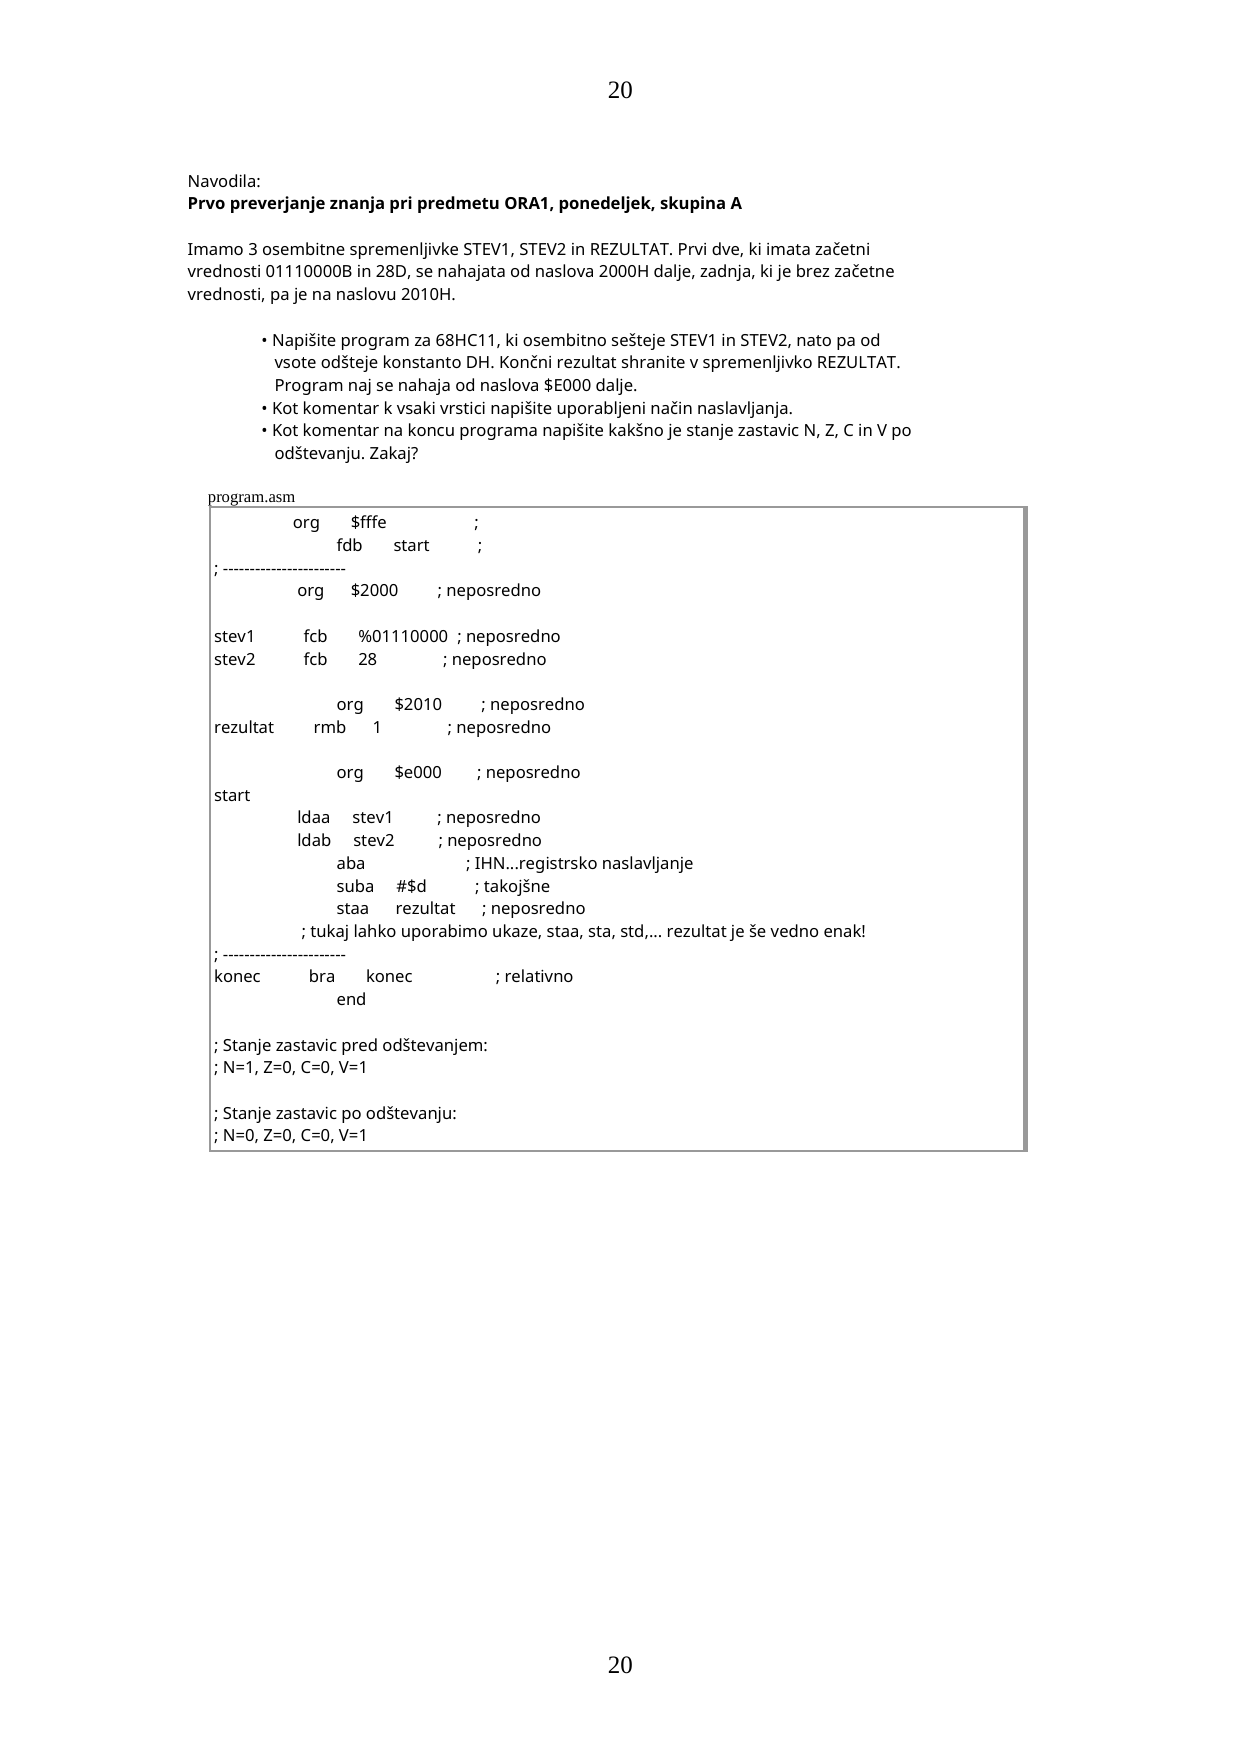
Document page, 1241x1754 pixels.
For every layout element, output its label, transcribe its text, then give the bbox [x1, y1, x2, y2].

text • Kot komentar k vsaki vrstici napišite uporabljeni način naslavljanja. [187, 396, 1053, 419]
text Navodila: [187, 169, 1053, 192]
text • Napišite program za 68HC11, ki osembitno sešteje STEV1 in STEV2, nato pa od [187, 328, 1053, 351]
text Prvo preverjanje znanja pri predmetu ORA1, ponedeljek, skupina A [187, 192, 1053, 214]
table_header org $fffe ; fdb start ; ; ----------------------- org $2000 ; neposredno stev1 fcb %01110000 ; neposredno stev2 fcb 28 ; neposredno org $2010 ; neposredno rezultat rmb 1 ; neposredno org $e000 ; neposredno start ldaa stev1 ; neposredno ldab stev2 ; neposredno aba ; IHN...registrsko naslavljanje suba #$d ; takojšne staa rezultat ; neposredno ; tukaj lahko uporabimo ukaze, staa, sta, std,... rezultat je še vedno enak! ; ----------------------- konec bra konec ; relativno end ; Stanje zastavic pred odštevanjem: ; N=1, Z=0, C=0, V=1 ; Stanje zastavic po odštevanju: ; N=0, Z=0, C=0, V=1 [211, 508, 1023, 1150]
text • Kot komentar na koncu programa napišite kakšno je stanje zastavic N, Z, C in V po [187, 419, 1053, 442]
table_header program.asm [208, 487, 1033, 1152]
table_header [209, 506, 1028, 1152]
text Program naj se nahaja od naslova $E000 dalje. [187, 373, 1053, 396]
text vrednosti, pa je na naslovu 2010H. [187, 283, 1053, 305]
text Imamo 3 osembitne spremenljivke STEV1, STEV2 in REZULTAT. Prvi dve, ki imata začetni [187, 237, 1053, 260]
text vrednosti 01110000B in 28D, se nahajata od naslova 2000H dalje, zadnja, ki je brez začetne [187, 260, 1053, 283]
text odštevanju. Zakaj? [187, 442, 1053, 464]
text vsote odšteje konstanto DH. Končni rezultat shranite v spremenljivko REZULTAT. [187, 351, 1053, 373]
